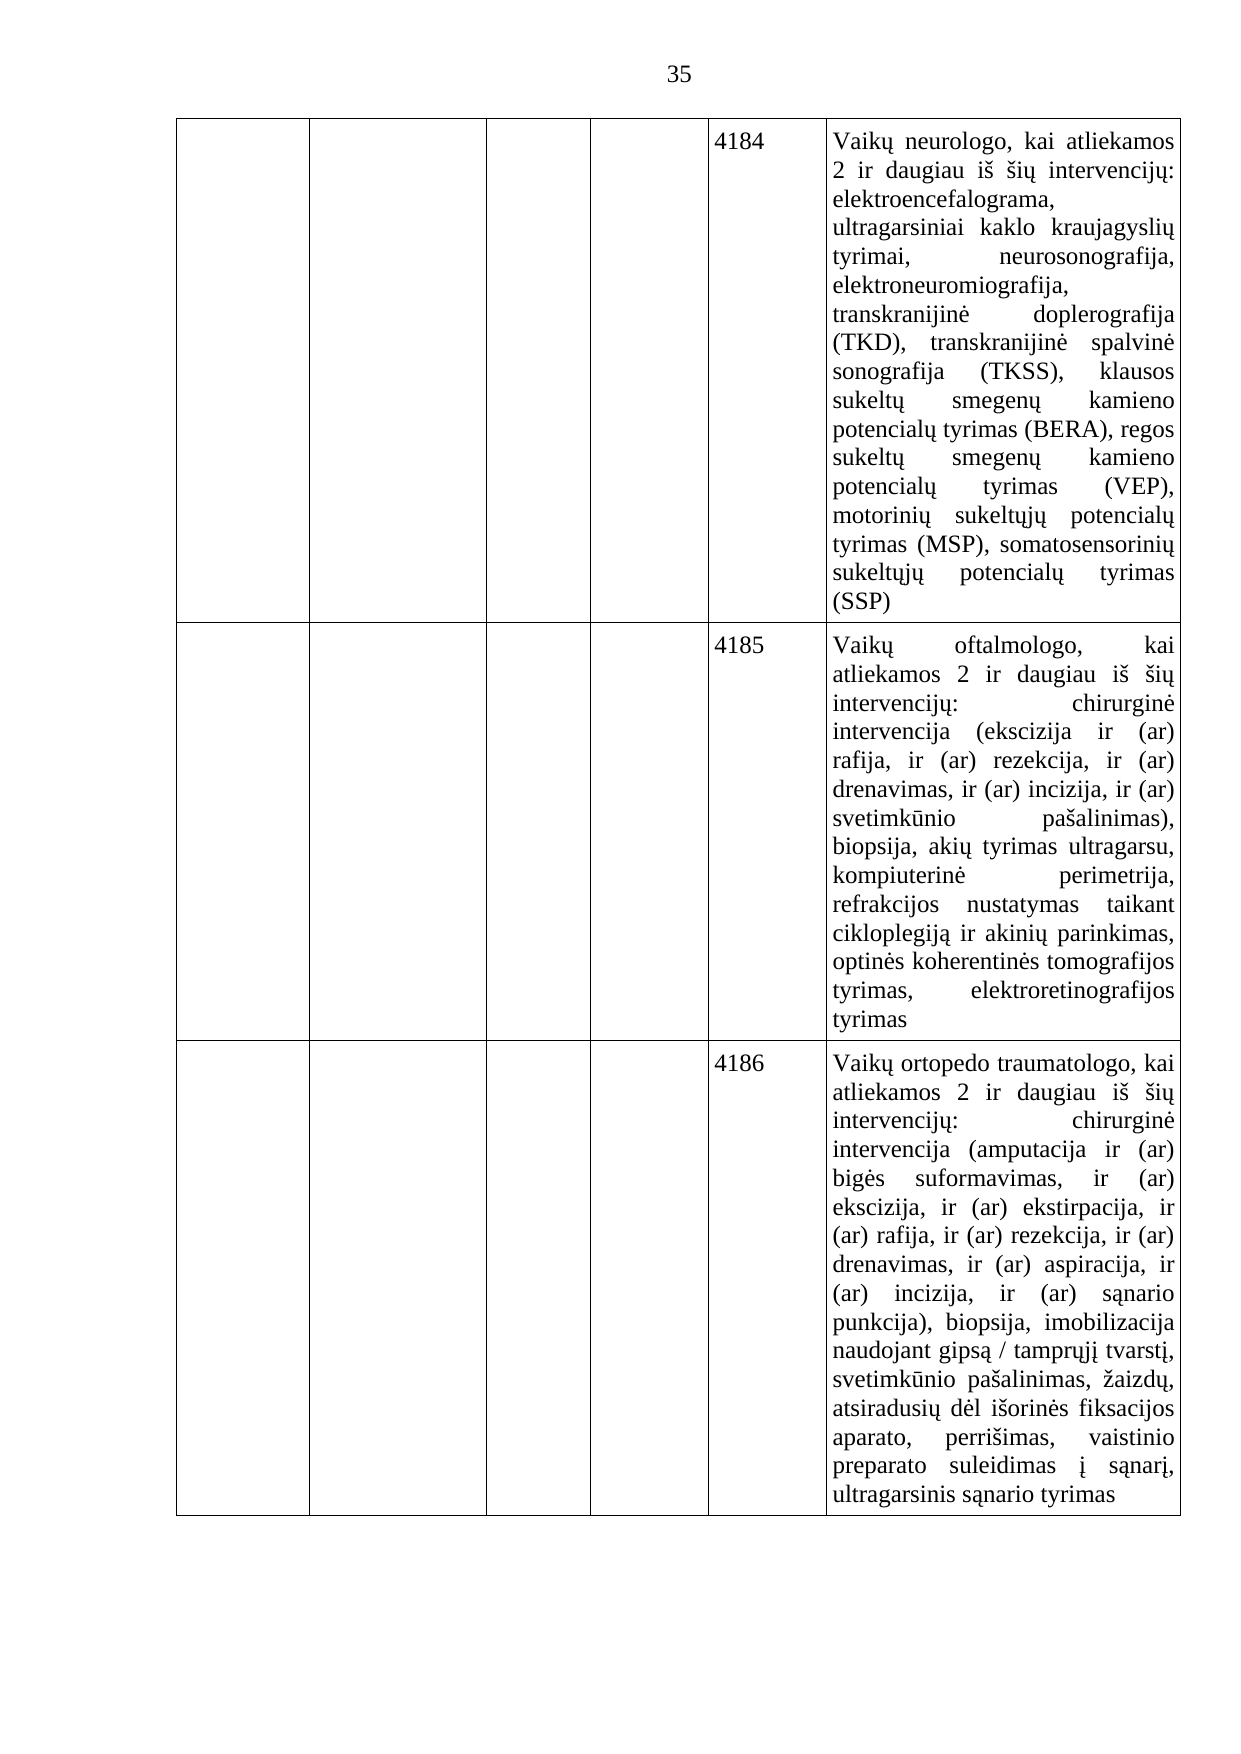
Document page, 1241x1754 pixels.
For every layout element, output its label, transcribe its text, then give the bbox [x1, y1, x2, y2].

table_cell [487, 623, 590, 1040]
table_cell Vaikų oftalmologo, kai atliekamos 2 ir daugiau iš šių intervencijų: chirurginė intervencija (ekscizija ir (ar) rafija, ir (ar) rezekcija, ir (ar) drenavimas, ir (ar) incizija, ir (ar) svetimkūnio pašalinimas), biopsija, akių tyrimas ultragarsu, kompiuterinė perimetrija, refrakcijos nustatymas taikant cikloplegiją ir akinių parinkimas, optinės koherentinės tomografijos tyrimas, elektroretinografijos tyrimas [827, 623, 1180, 1040]
table_cell [177, 119, 309, 622]
table_cell [310, 623, 486, 1040]
table_cell [310, 1041, 486, 1515]
table_cell [177, 623, 309, 1040]
table_cell [487, 1041, 590, 1515]
table_cell Vaikų ortopedo traumatologo, kai atliekamos 2 ir daugiau iš šių intervencijų: chirurginė intervencija (amputacija ir (ar) bigės suformavimas, ir (ar) ekscizija, ir (ar) ekstirpacija, ir (ar) rafija, ir (ar) rezekcija, ir (ar) drenavimas, ir (ar) aspiracija, ir (ar) incizija, ir (ar) sąnario punkcija), biopsija, imobilizacija naudojant gipsą / tamprųjį tvarstį, svetimkūnio pašalinimas, žaizdų, atsiradusių dėl išorinės fiksacijos aparato, perrišimas, vaistinio preparato suleidimas į sąnarį, ultragarsinis sąnario tyrimas [827, 1041, 1180, 1515]
table_cell [591, 119, 708, 622]
table_cell 4185 [709, 623, 826, 1040]
table_cell [487, 119, 590, 622]
table_cell Vaikų neurologo, kai atliekamos 2 ir daugiau iš šių intervencijų: elektroencefalograma, ultragarsiniai kaklo kraujagyslių tyrimai, neurosonografija, elektroneuromiografija, transkranijinė doplerografija (TKD), transkranijinė spalvinė sonografija (TKSS), klausos sukeltų smegenų kamieno potencialų tyrimas (BERA), regos sukeltų smegenų kamieno potencialų tyrimas (VEP), motorinių sukeltųjų potencialų tyrimas (MSP), somatosensorinių sukeltųjų potencialų tyrimas (SSP) [827, 119, 1180, 622]
table_cell [177, 1041, 309, 1515]
table_cell [591, 1041, 708, 1515]
table_cell 4186 [709, 1041, 826, 1515]
table_cell [310, 119, 486, 622]
table_cell 4184 [709, 119, 826, 622]
table_cell [591, 623, 708, 1040]
